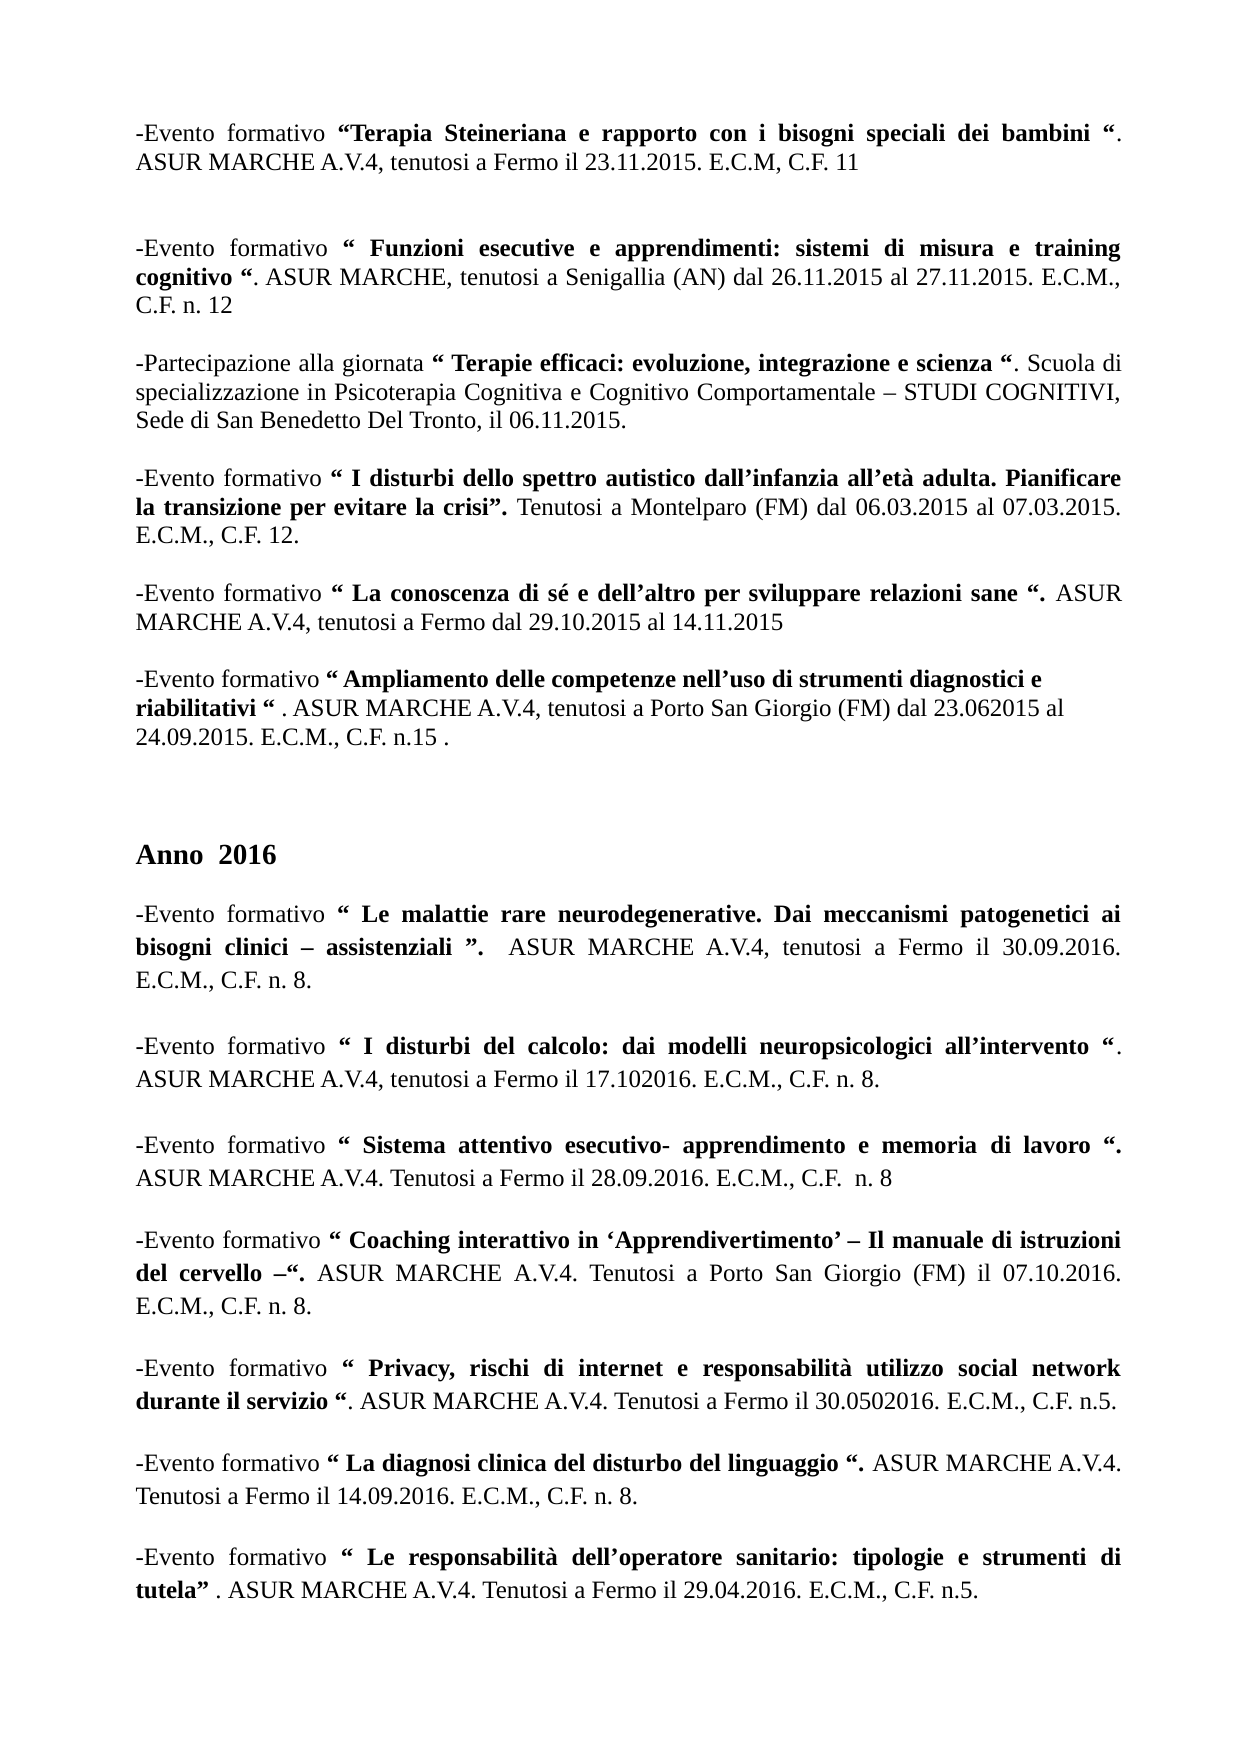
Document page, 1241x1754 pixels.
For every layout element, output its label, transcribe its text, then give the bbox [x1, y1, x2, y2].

list Evento formativo “ Le malattie rare neurodegenerative. Dai meccanismi patogenetici ai bisogni clinici – assistenziali ”. ASUR MARCHE A.V.4, tenutosi a Fermo il 30.09.2016. E.C.M., C.F. n. 8. [135, 899, 1122, 994]
list Evento formativo “ Sistema attentivo esecutivo- apprendimento e memoria di lavoro “. ASUR MARCHE A.V.4. Tenutosi a Fermo il 28.09.2016. E.C.M., C.F. n. 8 [135, 1130, 1122, 1192]
list Evento formativo “ I disturbi del calcolo: dai modelli neuropsicologici all’intervento “. ASUR MARCHE A.V.4, tenutosi a Fermo il 17.102016. E.C.M., C.F. n. 8. [135, 1031, 1122, 1093]
list Evento formativo “ Funzioni esecutive e apprendimenti: sistemi di misura e training cognitivo “. ASUR MARCHE, tenutosi a Senigallia (AN) dal 26.11.2015 al 27.11.2015. E.C.M., C.F. n. 12 [135, 233, 1122, 319]
list Evento formativo “ Privacy, rischi di internet e responsabilità utilizzo social network durante il servizio “. ASUR MARCHE A.V.4. Tenutosi a Fermo il 30.0502016. E.C.M., C.F. n.5. [135, 1353, 1122, 1415]
list Evento formativo “ Le responsabilità dell’operatore sanitario: tipologie e strumenti di tutela” . ASUR MARCHE A.V.4. Tenutosi a Fermo il 29.04.2016. E.C.M., C.F. n.5. [135, 1542, 1122, 1604]
list Evento formativo “ Ampliamento delle competenze nell’uso di strumenti diagnostici e riabilitativi “ . ASUR MARCHE A.V.4, tenutosi a Porto San Giorgio (FM) dal 23.062015 al 24.09.2015. E.C.M., C.F. n.15 . [135, 664, 1122, 751]
list Evento formativo “ Coaching interattivo in ‘Apprendivertimento’ – Il manuale di istruzioni del cervello –“. ASUR MARCHE A.V.4. Tenutosi a Porto San Giorgio (FM) il 07.10.2016. E.C.M., C.F. n. 8. [135, 1225, 1122, 1320]
list Evento formativo “Terapia Steineriana e rapporto con i bisogni speciali dei bambini “. ASUR MARCHE A.V.4, tenutosi a Fermo il 23.11.2015. E.C.M, C.F. 11 [135, 118, 1122, 176]
list Evento formativo “ La conoscenza di sé e dell’altro per sviluppare relazioni sane “. ASUR MARCHE A.V.4, tenutosi a Fermo dal 29.10.2015 al 14.11.2015 [135, 578, 1122, 636]
list Evento formativo “ I disturbi dello spettro autistico dall’infanzia all’età adulta. Pianificare la transizione per evitare la crisi”. Tenutosi a Montelparo (FM) dal 06.03.2015 al 07.03.2015. E.C.M., C.F. 12. [135, 463, 1122, 549]
list Partecipazione alla giornata “ Terapie efficaci: evoluzione, integrazione e scienza “. Scuola di specializzazione in Psicoterapia Cognitiva e Cognitivo Comportamentale – STUDI COGNITIVI, Sede di San Benedetto Del Tronto, il 06.11.2015. [135, 348, 1122, 434]
text Anno 2016 [135, 837, 1122, 870]
list Evento formativo “ La diagnosi clinica del disturbo del linguaggio “. ASUR MARCHE A.V.4. Tenutosi a Fermo il 14.09.2016. E.C.M., C.F. n. 8. [135, 1448, 1122, 1509]
